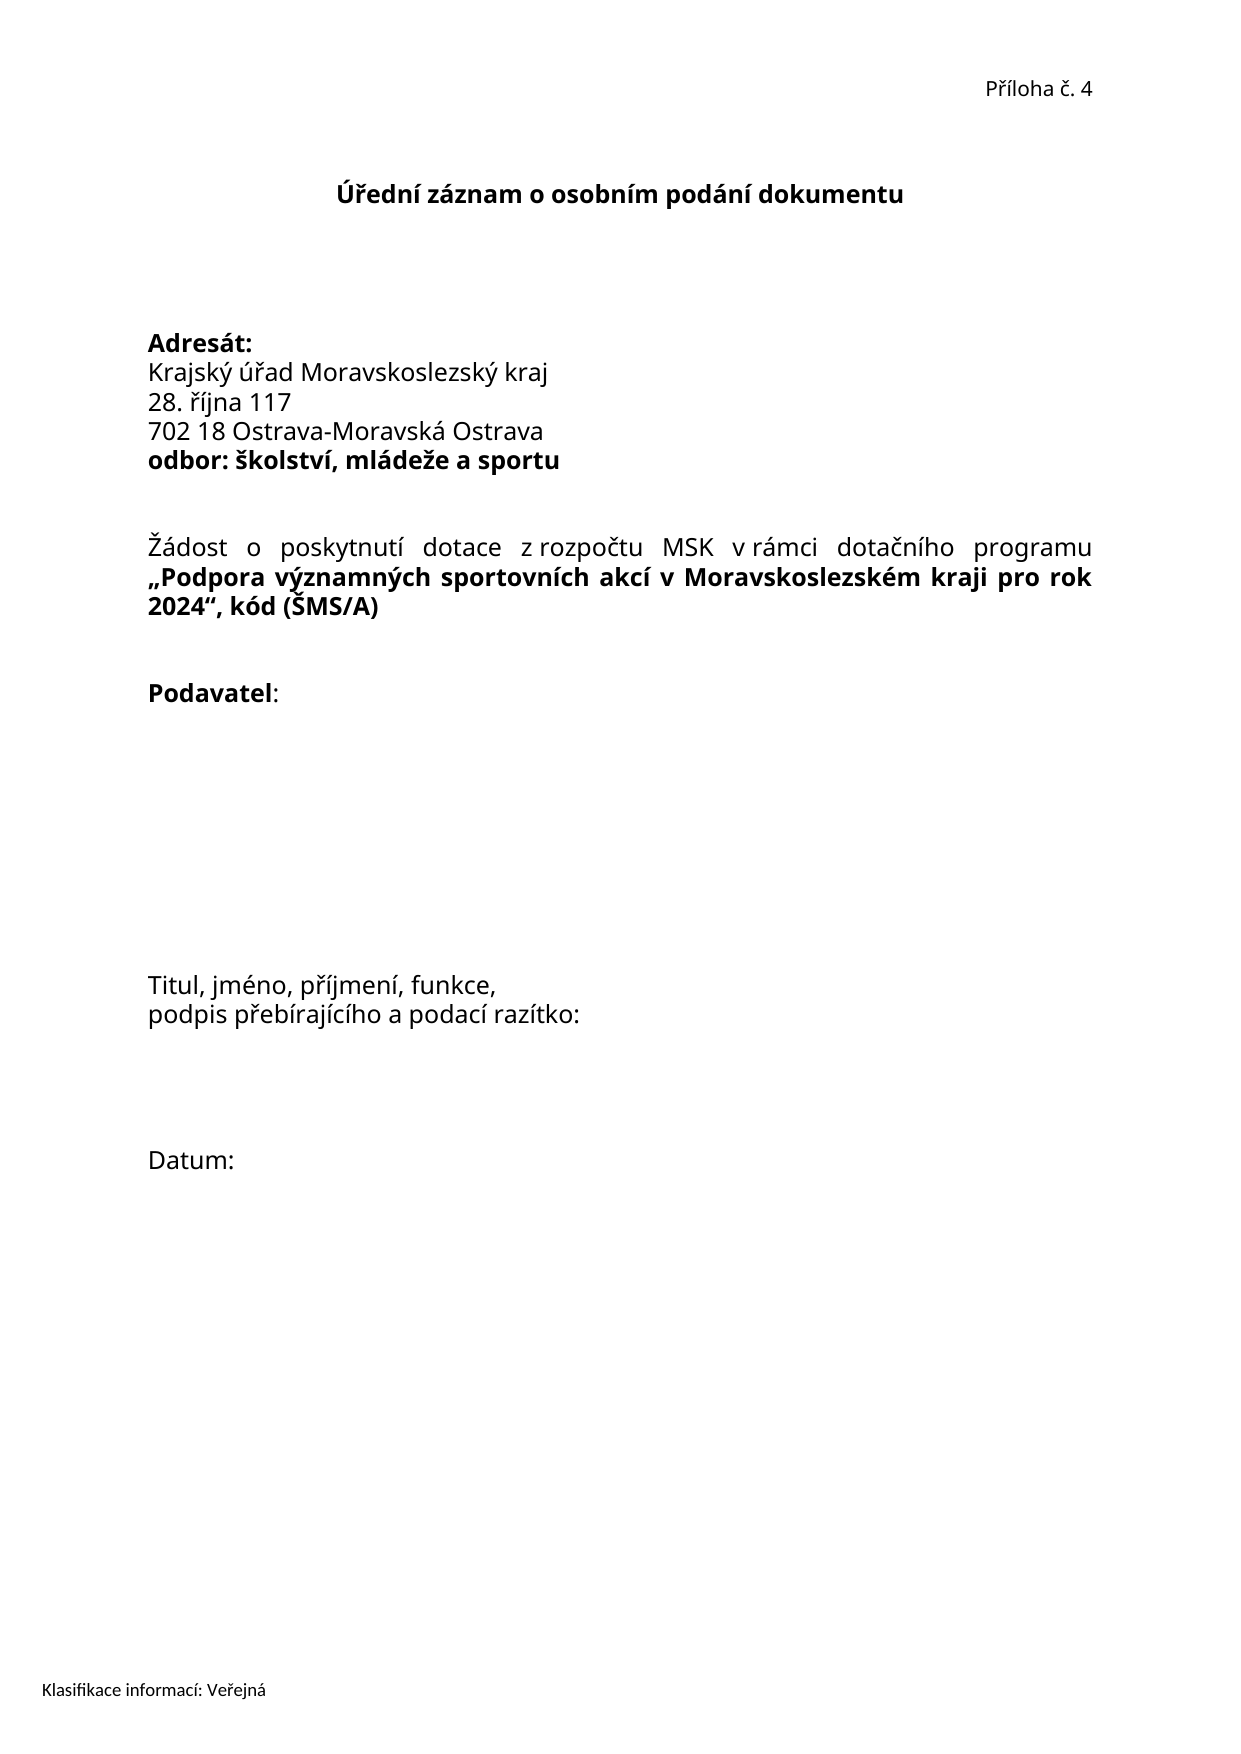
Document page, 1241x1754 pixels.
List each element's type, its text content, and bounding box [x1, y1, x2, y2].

text Adresát: [148, 329, 1093, 358]
text Podavatel: [148, 679, 1093, 708]
text Krajský úřad Moravskoslezský kraj 28. října 117 702 18 Ostrava-Moravská Ostrava odbor: školství, mládeže a sportu [148, 358, 1093, 475]
text podpis přebírajícího a podací razítko: [148, 1000, 1093, 1029]
text Žádost o poskytnutí dotace z rozpočtu MSK v rámci dotačního programu „Podpora významných sportovních akcí v Moravskoslezském kraji pro rok 2024“, kód (ŠMS/A) [148, 533, 1093, 621]
text Datum: [148, 1146, 1093, 1175]
text Titul, jméno, příjmení, funkce, [148, 971, 1093, 1000]
subtitle Úřední záznam o osobním podání dokumentu [148, 177, 1093, 211]
